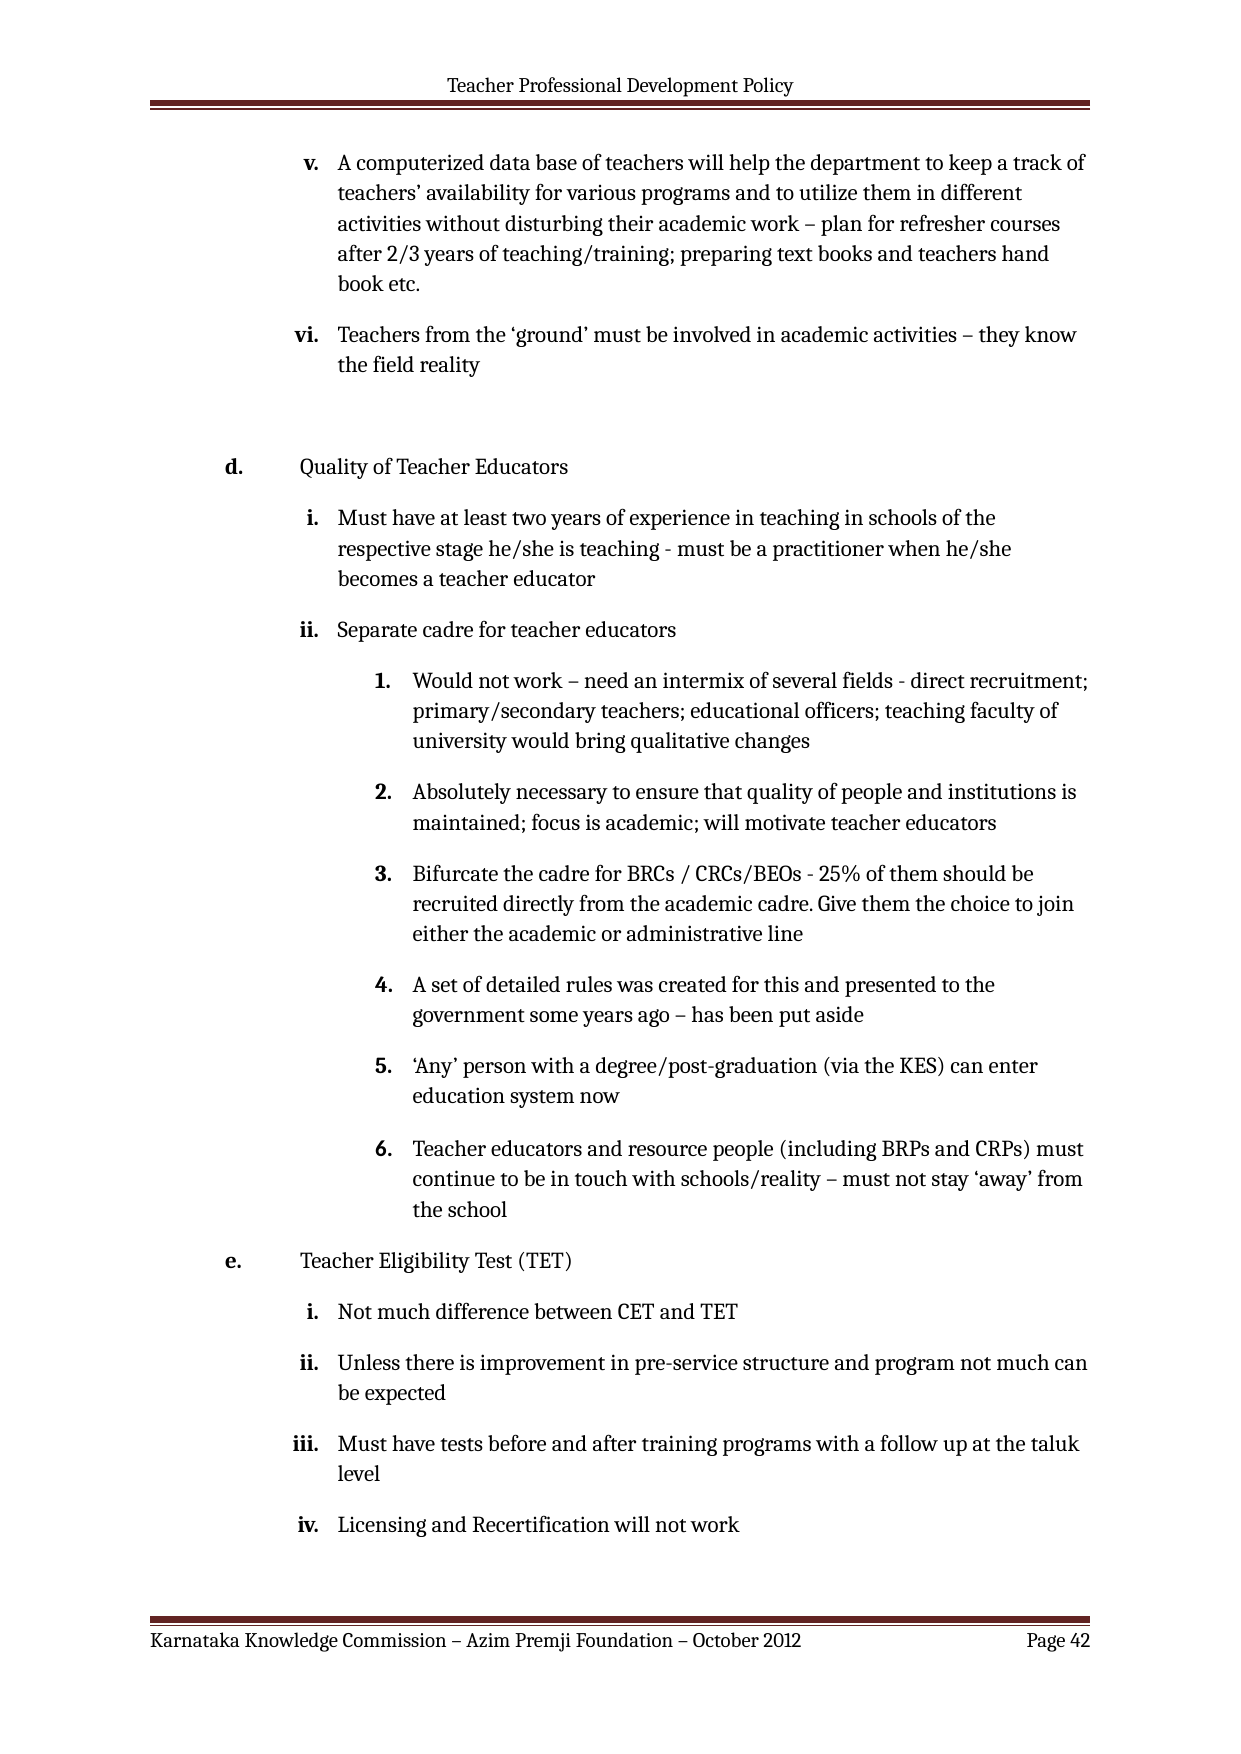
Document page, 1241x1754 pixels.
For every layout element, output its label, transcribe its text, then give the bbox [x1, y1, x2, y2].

list Bifurcate the cadre for BRCs / CRCs/BEOs - 25% of them should be recruited directly from the academic cadre. Give them the choice to join either the academic or administrative line [375, 860, 1090, 947]
list Not much difference between CET and TET [319, 1298, 1090, 1325]
list Teacher educators and resource people (including BRPs and CRPs) must continue to be in touch with schools/reality – must not stay ‘away’ from the school [375, 1134, 1090, 1223]
list A computerized data base of teachers will help the department to keep a track of teachers’ availability for various programs and to utilize them in different activities without disturbing their academic work – plan for refresher courses after 2/3 years of teaching/training; preparing text books and teachers hand book etc. [319, 150, 1090, 297]
list Absolutely necessary to ensure that quality of people and institutions is maintained; focus is academic; will motivate teacher educators [375, 779, 1090, 836]
list Must have at least two years of experience in teaching in schools of the respective stage he/she is teaching - must be a practitioner when he/she becomes a teacher educator [319, 505, 1090, 592]
list Must have tests before and after training programs with a follow up at the taluk level [319, 1431, 1090, 1487]
list Quality of Teacher Educators [225, 454, 1090, 481]
list Unless there is improvement in pre-service structure and program not much can be expected [319, 1349, 1090, 1406]
list Licensing and Recertification will not work [319, 1512, 1090, 1538]
list Teachers from the ‘ground’ must be involved in academic activities – they know the field reality [319, 322, 1090, 378]
list Separate cadre for teacher educators [319, 617, 1090, 643]
list Would not work – need an intermix of several fields - direct recruitment; primary/secondary teachers; educational officers; teaching faculty of university would bring qualitative changes [375, 668, 1090, 754]
list ‘Any’ person with a degree/post-graduation (via the KES) can enter education system now [375, 1053, 1090, 1110]
list A set of detailed rules was created for this and presented to the government some years ago – has been put aside [375, 972, 1090, 1028]
list Teacher Eligibility Test (TET) [225, 1247, 1090, 1274]
